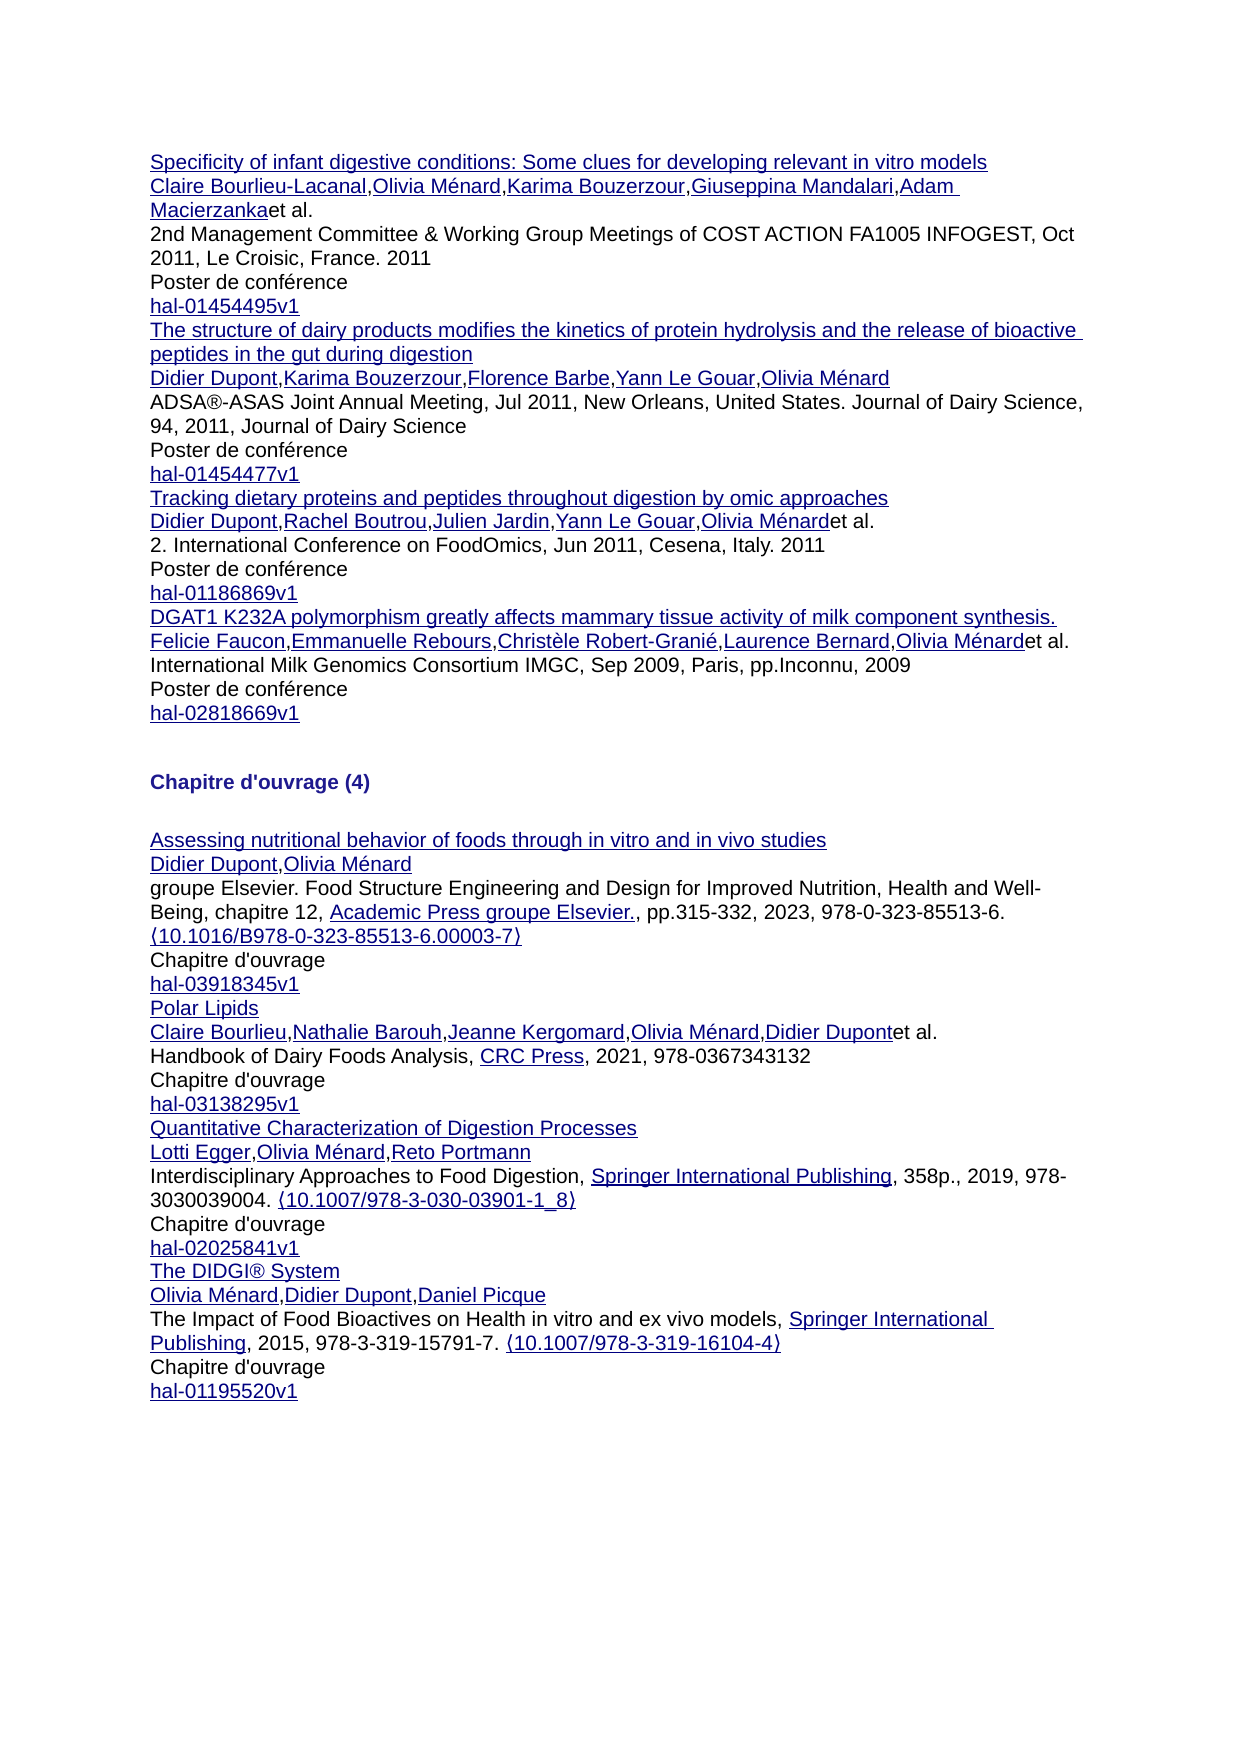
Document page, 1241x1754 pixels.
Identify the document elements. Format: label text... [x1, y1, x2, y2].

table_cell The DIDGI® System Olivia Ménard,Didier Dupont,Daniel Picque The Impact of Food Bioactives on Health in vitro and ex vivo models, Springer International Publishing, 2015, 978-3-319-15791-7. ⟨10.1007/978-3-319-16104-4⟩ Chapitre d'ouvrage hal-01195520v1 [150, 1259, 1090, 1403]
table_cell The structure of dairy products modifies the kinetics of protein hydrolysis and the release of bioactive peptides in the gut during digestion Didier Dupont,Karima Bouzerzour,Florence Barbe,Yann Le Gouar,Olivia Ménard ADSA®-ASAS Joint Annual Meeting, Jul 2011, New Orleans, United States. Journal of Dairy Science, 94, 2011, Journal of Dairy Science Poster de conférence hal-01454477v1 [150, 318, 1090, 485]
table_header Assessing nutritional behavior of foods through in vitro and in vivo studies Didier Dupont,Olivia Ménard groupe Elsevier. Food Structure Engineering and Design for Improved Nutrition, Health and Well-Being, chapitre 12, Academic Press groupe Elsevier., pp.315-332, 2023, 978-0-323-85513-6. ⟨10.1016/B978-0-323-85513-6.00003-7⟩ Chapitre d'ouvrage hal-03918345v1 [150, 828, 1090, 996]
table_cell Tracking dietary proteins and peptides throughout digestion by omic approaches Didier Dupont,Rachel Boutrou,Julien Jardin,Yann Le Gouar,Olivia Ménardet al. 2. International Conference on FoodOmics, Jun 2011, Cesena, Italy. 2011 Poster de conférence hal-01186869v1 [150, 485, 1090, 605]
table_cell Quantitative Characterization of Digestion Processes Lotti Egger,Olivia Ménard,Reto Portmann Interdisciplinary Approaches to Food Digestion, Springer International Publishing, 358p., 2019, 978-3030039004. ⟨10.1007/978-3-030-03901-1_8⟩ Chapitre d'ouvrage hal-02025841v1 [150, 1116, 1090, 1259]
table_cell DGAT1 K232A polymorphism greatly affects mammary tissue activity of milk component synthesis. Felicie Faucon,Emmanuelle Rebours,Christèle Robert-Granié,Laurence Bernard,Olivia Ménardet al. International Milk Genomics Consortium IMGC, Sep 2009, Paris, pp.Inconnu, 2009 Poster de conférence hal-02818669v1 [150, 605, 1090, 725]
table_cell Specificity of infant digestive conditions: Some clues for developing relevant in vitro models Claire Bourlieu-Lacanal,Olivia Ménard,Karima Bouzerzour,Giuseppina Mandalari,Adam Macierzankaet al. 2nd Management Committee & Working Group Meetings of COST ACTION FA1005 INFOGEST, Oct 2011, Le Croisic, France. 2011 Poster de conférence hal-01454495v1 [150, 150, 1090, 318]
table_cell Polar Lipids Claire Bourlieu,Nathalie Barouh,Jeanne Kergomard,Olivia Ménard,Didier Dupontet al. Handbook of Dairy Foods Analysis, CRC Press, 2021, 978-0367343132 Chapitre d'ouvrage hal-03138295v1 [150, 996, 1090, 1116]
subtitle Chapitre d'ouvrage (4) [150, 770, 1090, 794]
